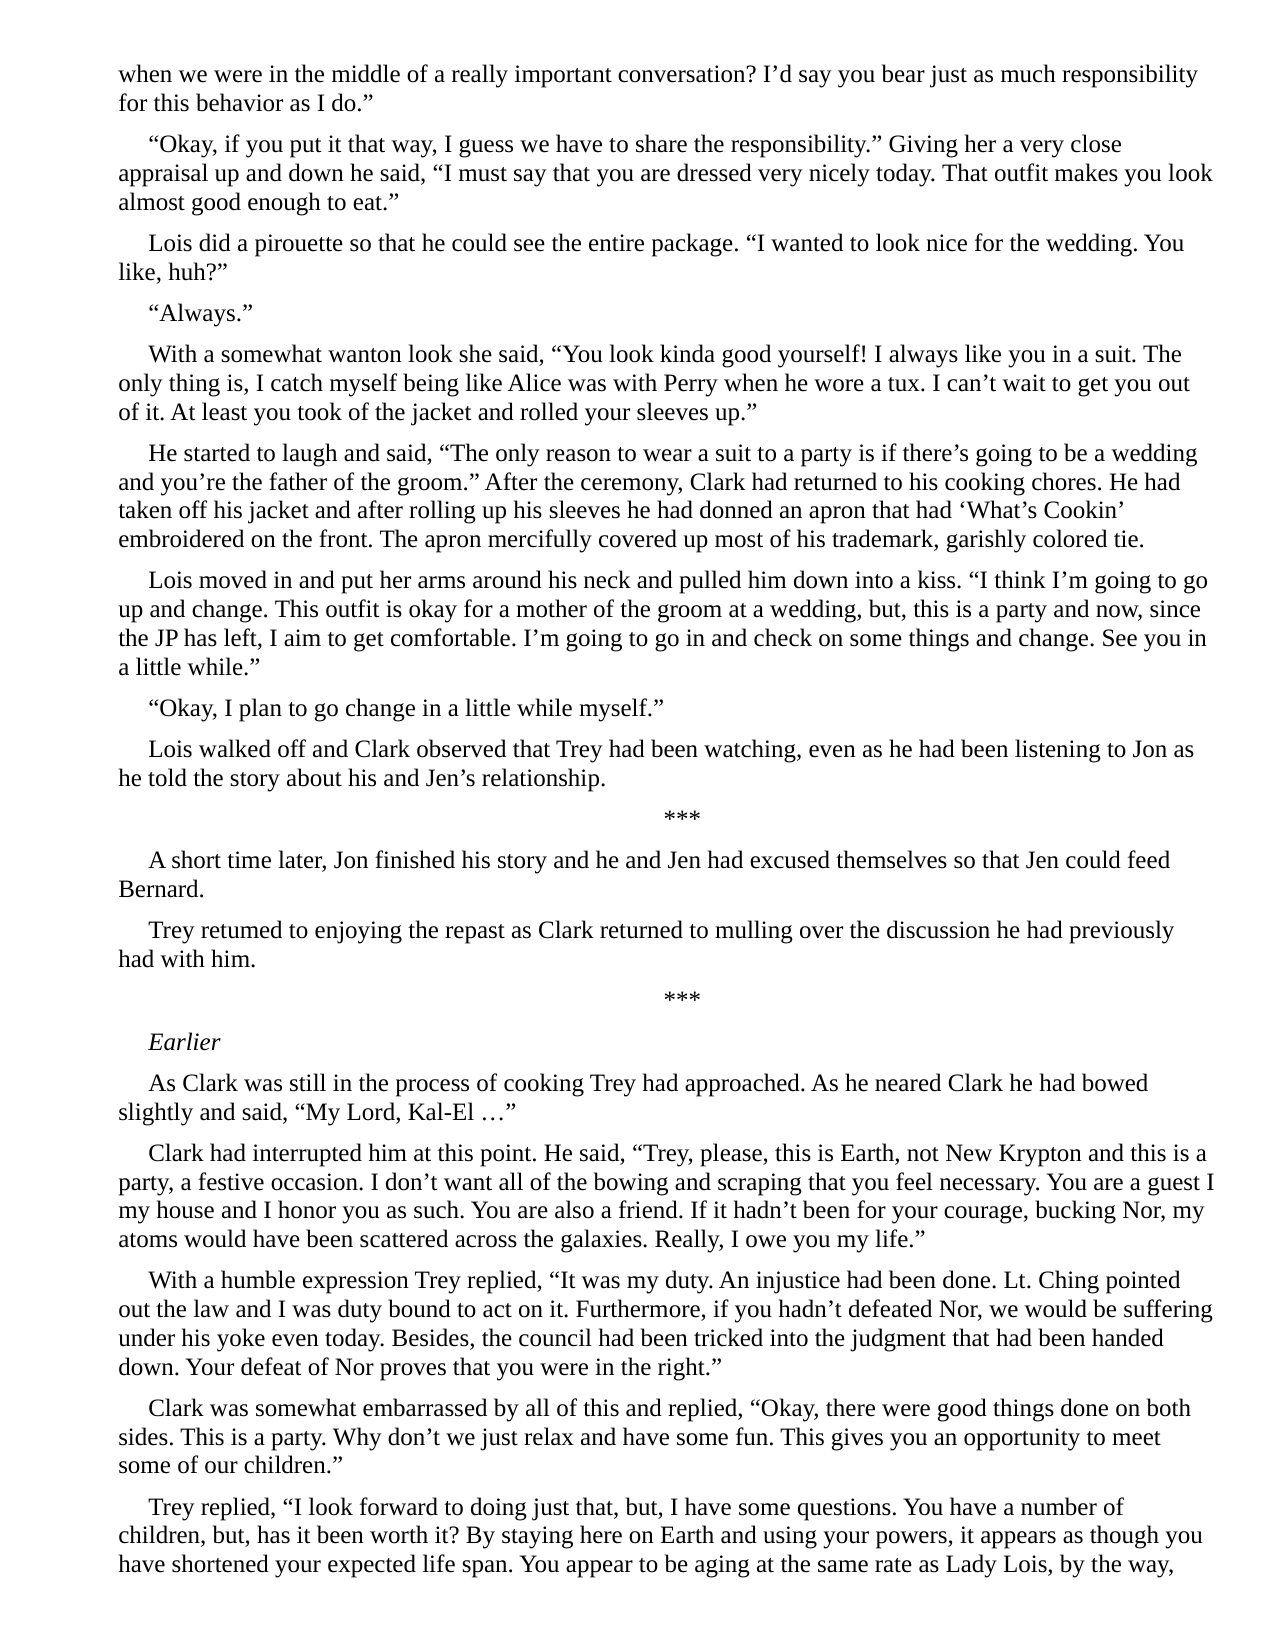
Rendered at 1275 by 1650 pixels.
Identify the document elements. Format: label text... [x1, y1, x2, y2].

text when we were in the middle of a really important conversation? I’d say you bear just as much responsibility for this behavior as I do.” [118, 59, 1216, 117]
text Lois walked off and Clark observed that Trey had been watching, even as he had been listening to Jon as he told the story about his and Jen’s relationship. [118, 734, 1216, 792]
text *** [118, 985, 1216, 1014]
text Trey retumed to enjoying the repast as Clark returned to mulling over the discussion he had previously had with him. [118, 915, 1216, 973]
text “Okay, if you put it that way, I guess we have to share the responsibility.” Giving her a very close appraisal up and down he said, “I must say that you are dressed very nicely today. That outfit makes you look almost good enough to eat.” [118, 129, 1216, 215]
text “Okay, I plan to go change in a little while myself.” [118, 693, 1216, 722]
text As Clark was still in the process of cooking Trey had approached. As he neared Clark he had bowed slightly and said, “My Lord, Kal-El …” [118, 1068, 1216, 1125]
text Trey replied, “I look forward to doing just that, but, I have some questions. You have a number of children, but, has it been worth it? By staying here on Earth and using your powers, it appears as though you have shortened your expected life span. You appear to be aging at the same rate as Lady Lois, by the way, [118, 1492, 1216, 1578]
text A short time later, Jon finished his story and he and Jen had excused themselves so that Jen could feed Bernard. [118, 845, 1216, 903]
text Lois did a pirouette so that he could see the entire package. “I wanted to look nice for the wedding. You like, huh?” [118, 228, 1216, 285]
text Clark had interrupted him at this point. He said, “Trey, please, this is Earth, not New Krypton and this is a party, a festive occasion. I don’t want all of the bowing and scraping that you feel necessary. You are a guest I my house and I honor you as such. You are also a friend. If it hadn’t been for your courage, bucking Nor, my atoms would have been scattered across the galaxies. Really, I owe you my life.” [118, 1138, 1216, 1253]
text “Always.” [118, 298, 1216, 327]
text He started to laugh and said, “The only reason to wear a suit to a party is if there’s going to be a wedding and you’re the father of the groom.” After the ceremony, Clark had returned to his cooking chores. He had taken off his jacket and after rolling up his sleeves he had donned an apron that had ‘What’s Cookin’ embroidered on the front. The apron mercifully covered up most of his trademark, garishly colored tie. [118, 438, 1216, 553]
text Earlier [118, 1027, 1216, 1055]
text With a somewhat wanton look she said, “You look kinda good yourself! I always like you in a suit. The only thing is, I catch myself being like Alice was with Perry when he wore a tux. I can’t wait to get you out of it. At least you took of the jacket and rolled your sleeves up.” [118, 339, 1216, 425]
text Clark was somewhat embarrassed by all of this and replied, “Okay, there were good things done on both sides. This is a party. Why don’t we just relax and have some fun. This gives you an opportunity to meet some of our children.” [118, 1393, 1216, 1479]
text With a humble expression Trey replied, “It was my duty. An injustice had been done. Lt. Ching pointed out the law and I was duty bound to act on it. Furthermore, if you hadn’t defeated Nor, we would be suffering under his yoke even today. Besides, the council had been tricked into the judgment that had been handed down. Your defeat of Nor proves that you were in the right.” [118, 1265, 1216, 1380]
text Lois moved in and put her arms around his neck and pulled him down into a kiss. “I think I’m going to go up and change. This outfit is okay for a mother of the groom at a wedding, but, this is a party and now, since the JP has left, I aim to get comfortable. I’m going to go in and check on some things and change. See you in a little while.” [118, 565, 1216, 680]
text *** [118, 804, 1216, 833]
